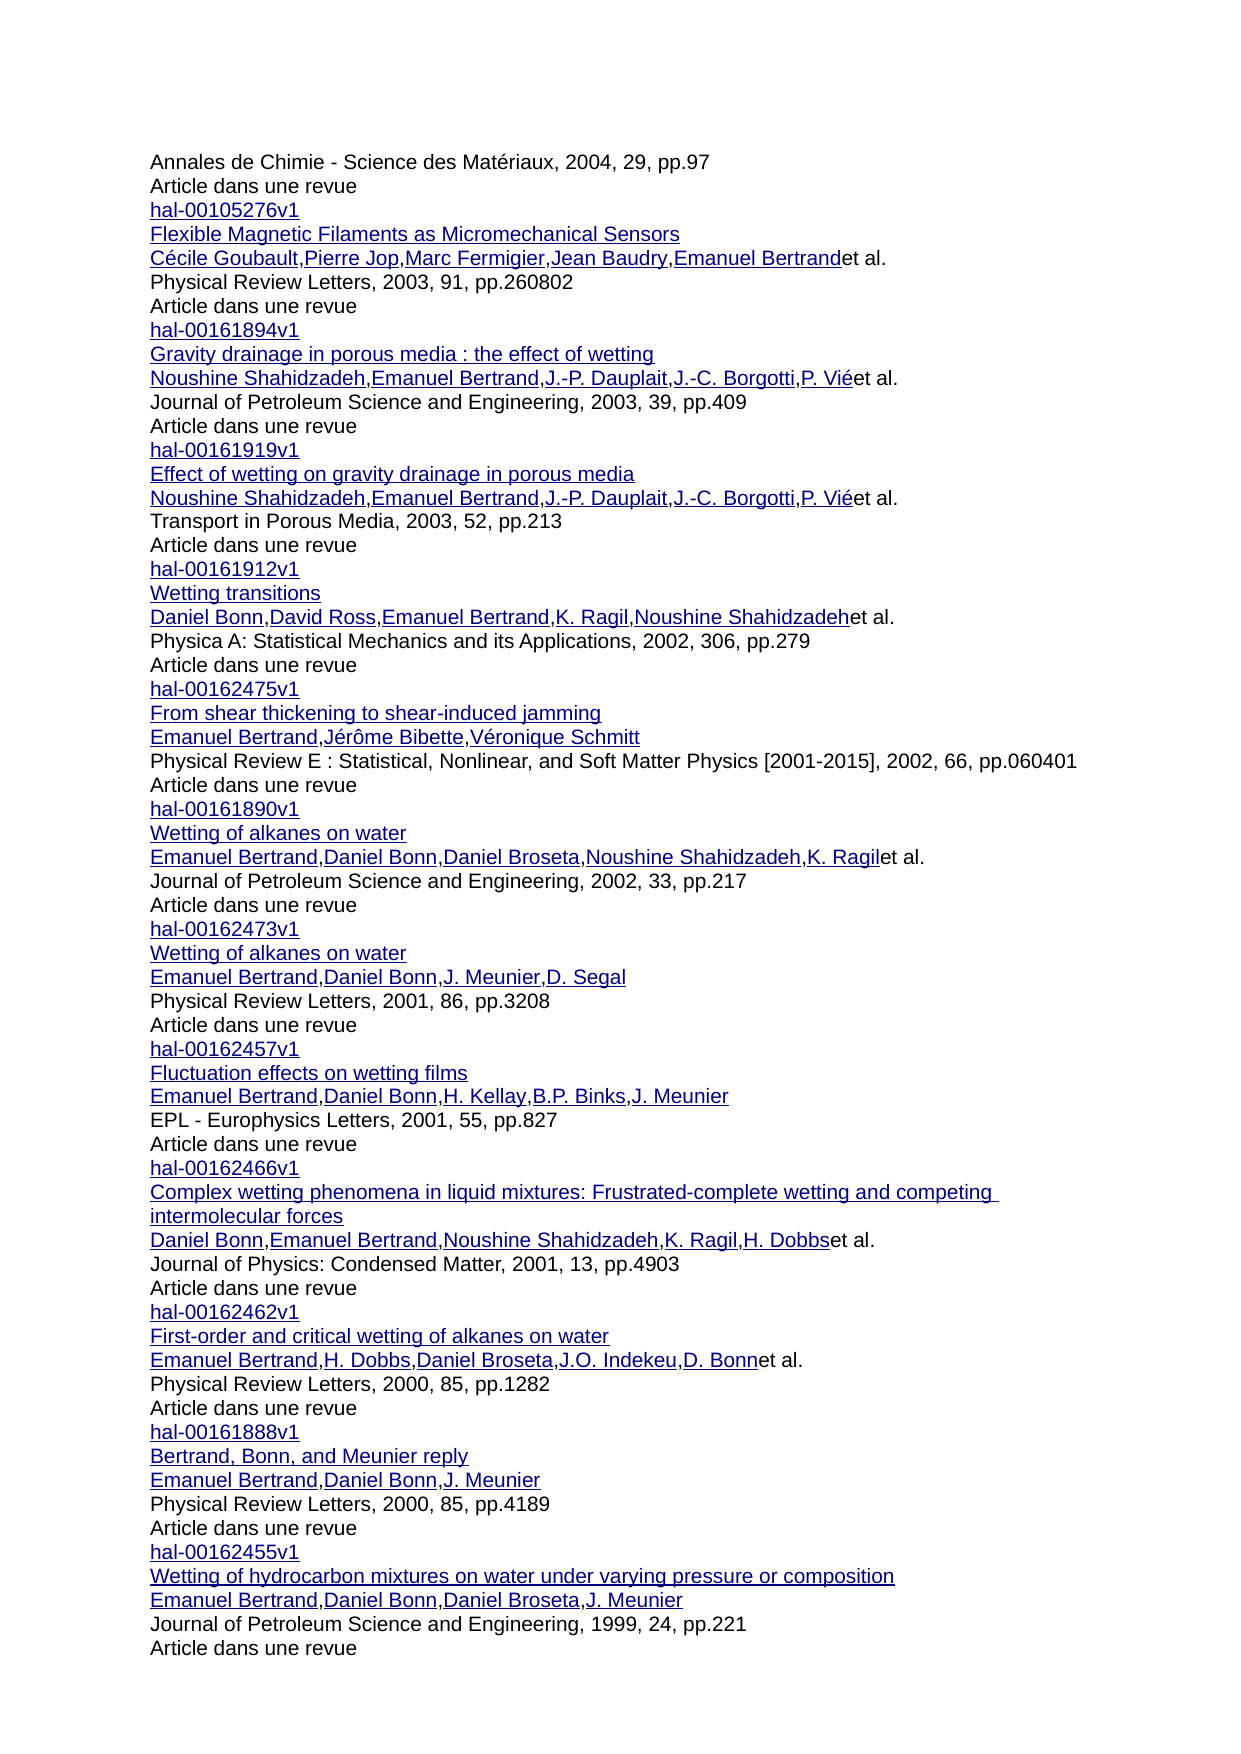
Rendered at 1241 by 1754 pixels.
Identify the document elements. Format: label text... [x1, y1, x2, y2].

table_cell Wetting transitions Daniel Bonn,David Ross,Emanuel Bertrand,K. Ragil,Noushine Shahidzadehet al. Physica A: Statistical Mechanics and its Applications, 2002, 306, pp.279 Article dans une revue hal-00162475v1 [150, 581, 1090, 701]
table_cell Annales de Chimie - Science des Matériaux, 2004, 29, pp.97 Article dans une revue hal-00105276v1 [150, 150, 1090, 222]
table_cell Flexible Magnetic Filaments as Micromechanical Sensors Cécile Goubault,Pierre Jop,Marc Fermigier,Jean Baudry,Emanuel Bertrandet al. Physical Review Letters, 2003, 91, pp.260802 Article dans une revue hal-00161894v1 [150, 222, 1090, 342]
table_cell Wetting of hydrocarbon mixtures on water under varying pressure or composition Emanuel Bertrand,Daniel Bonn,Daniel Broseta,J. Meunier Journal of Petroleum Science and Engineering, 1999, 24, pp.221 Article dans une revue [150, 1564, 1090, 1659]
table_cell From shear thickening to shear-induced jamming Emanuel Bertrand,Jérôme Bibette,Véronique Schmitt Physical Review E : Statistical, Nonlinear, and Soft Matter Physics [2001-2015], 2002, 66, pp.060401 Article dans une revue hal-00161890v1 [150, 701, 1090, 821]
table_cell Bertrand, Bonn, and Meunier reply Emanuel Bertrand,Daniel Bonn,J. Meunier Physical Review Letters, 2000, 85, pp.4189 Article dans une revue hal-00162455v1 [150, 1444, 1090, 1563]
table_cell Effect of wetting on gravity drainage in porous media Noushine Shahidzadeh,Emanuel Bertrand,J.-P. Dauplait,J.-C. Borgotti,P. Viéet al. Transport in Porous Media, 2003, 52, pp.213 Article dans une revue hal-00161912v1 [150, 461, 1090, 581]
table_cell Gravity drainage in porous media : the effect of wetting Noushine Shahidzadeh,Emanuel Bertrand,J.-P. Dauplait,J.-C. Borgotti,P. Viéet al. Journal of Petroleum Science and Engineering, 2003, 39, pp.409 Article dans une revue hal-00161919v1 [150, 342, 1090, 461]
table_cell Wetting of alkanes on water Emanuel Bertrand,Daniel Bonn,J. Meunier,D. Segal Physical Review Letters, 2001, 86, pp.3208 Article dans une revue hal-00162457v1 [150, 941, 1090, 1060]
table_cell First-order and critical wetting of alkanes on water Emanuel Bertrand,H. Dobbs,Daniel Broseta,J.O. Indekeu,D. Bonnet al. Physical Review Letters, 2000, 85, pp.1282 Article dans une revue hal-00161888v1 [150, 1324, 1090, 1444]
table_cell Complex wetting phenomena in liquid mixtures: Frustrated-complete wetting and competing intermolecular forces Daniel Bonn,Emanuel Bertrand,Noushine Shahidzadeh,K. Ragil,H. Dobbset al. Journal of Physics: Condensed Matter, 2001, 13, pp.4903 Article dans une revue hal-00162462v1 [150, 1180, 1090, 1324]
table_cell Fluctuation effects on wetting films Emanuel Bertrand,Daniel Bonn,H. Kellay,B.P. Binks,J. Meunier EPL - Europhysics Letters, 2001, 55, pp.827 Article dans une revue hal-00162466v1 [150, 1060, 1090, 1180]
table_cell Wetting of alkanes on water Emanuel Bertrand,Daniel Bonn,Daniel Broseta,Noushine Shahidzadeh,K. Ragilet al. Journal of Petroleum Science and Engineering, 2002, 33, pp.217 Article dans une revue hal-00162473v1 [150, 821, 1090, 941]
